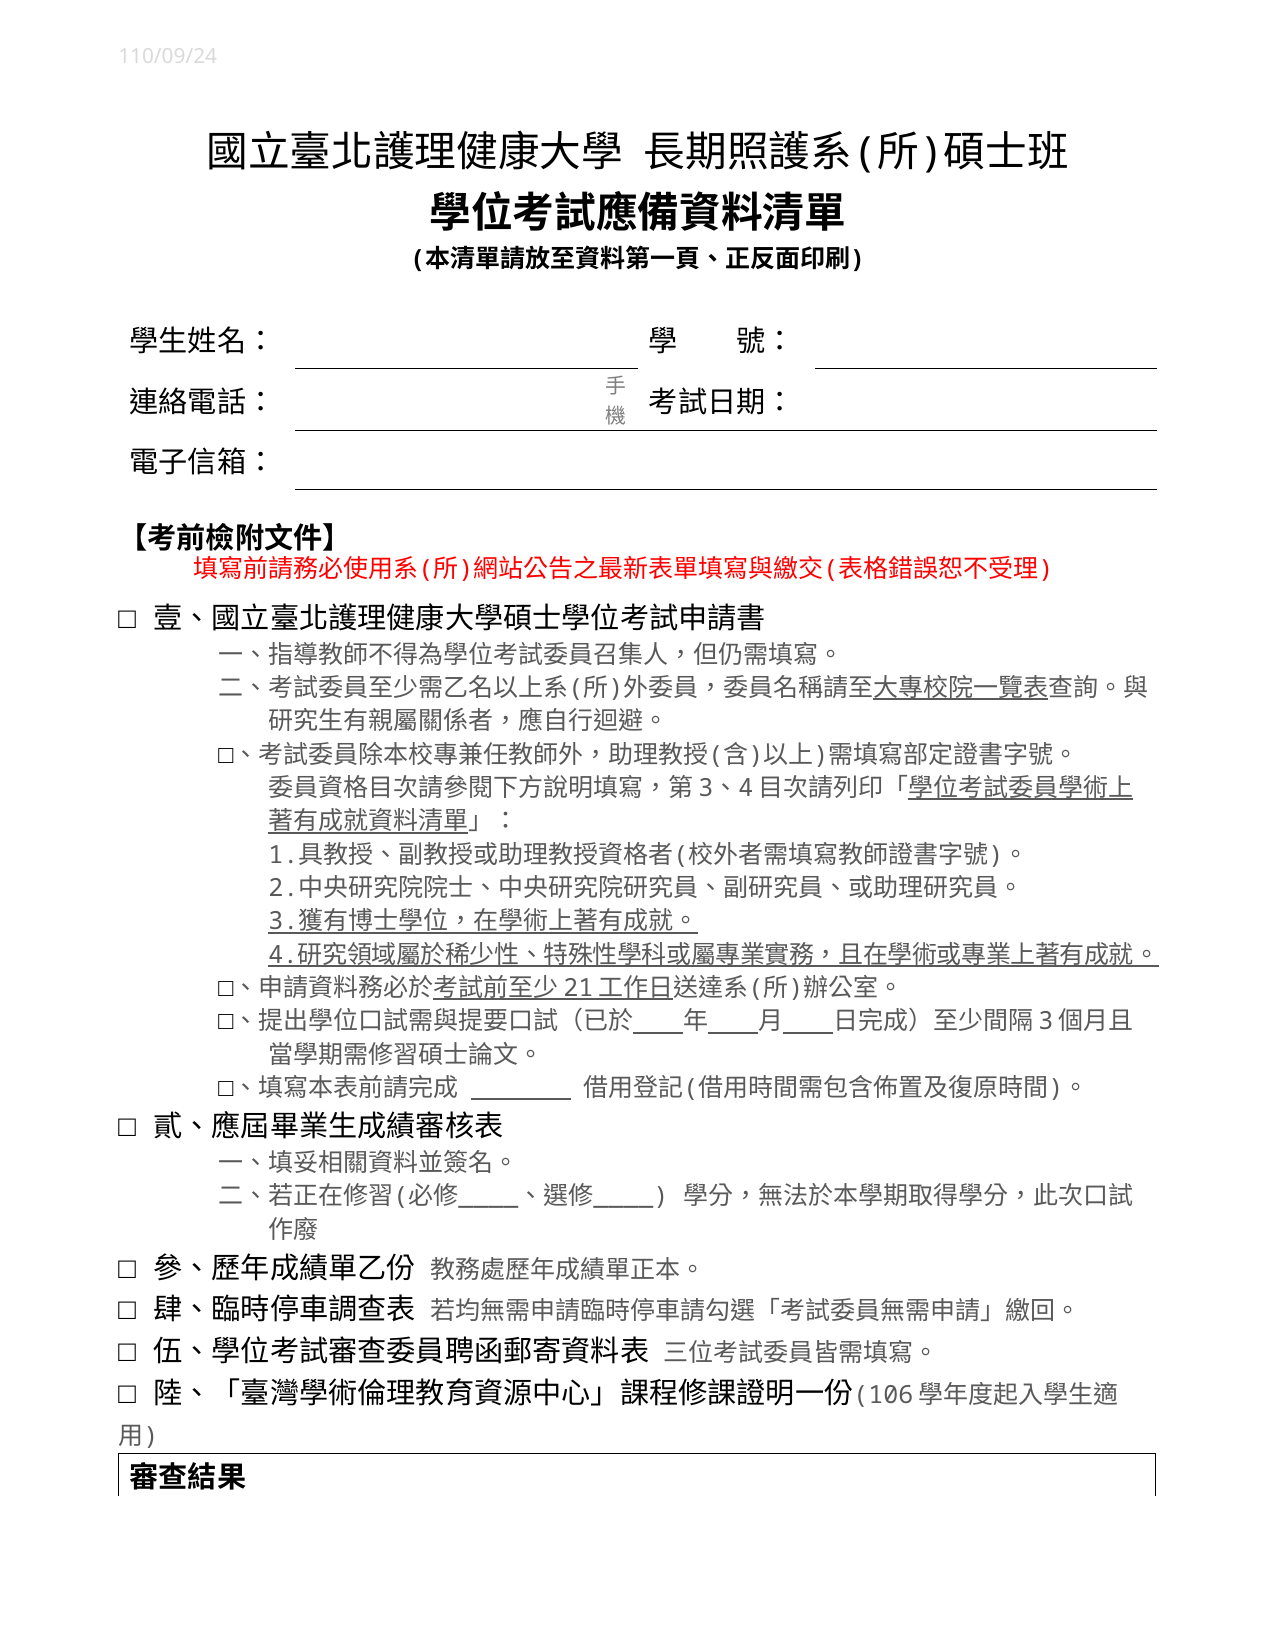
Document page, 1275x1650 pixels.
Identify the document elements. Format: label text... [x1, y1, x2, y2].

text 國立臺北護理健康大學 長期照護系(所)碩士班 [118, 118, 1157, 179]
table_cell [295, 369, 587, 430]
text 一、指導教師不得為學位考試委員召集人，但仍需填寫。 [218, 636, 1157, 670]
table_cell 考試日期： [638, 368, 814, 430]
table_cell 電子信箱： [118, 430, 295, 489]
text 2.中央研究院院士、中央研究院研究員、副研究員、或助理研究員。 [268, 870, 1157, 903]
text □ 伍、學位考試審查委員聘函郵寄資料表 三位考試委員皆需填寫。 [118, 1328, 1157, 1370]
text 4.研究領域屬於稀少性、特殊性學科或屬專業實務，且在學術或專業上著有成就。 [268, 936, 1157, 965]
text 二、若正在修習(必修____、選修____) 學分，無法於本學期取得學分，此次口試作廢 [218, 1178, 1157, 1245]
text 學位考試應備資料清單 [118, 179, 1157, 239]
table_cell 手機 [587, 369, 637, 430]
text (本清單請放至資料第一頁、正反面印刷) [118, 239, 1157, 275]
text 一、填妥相關資料並簽名。 [218, 1145, 1157, 1178]
text □ 陸、「臺灣學術倫理教育資源中心」課程修課證明一份(106學年度起入學生適用) [118, 1370, 1157, 1453]
table_cell [815, 369, 1157, 430]
table_header 審查結果 [119, 1454, 1155, 1496]
text 填寫前請務必使用系(所)網站公告之最新表單填寫與繳交(表格錯誤恕不受理) [193, 557, 1157, 582]
text 二、考試委員至少需乙名以上系(所)外委員，委員名稱請至大專校院一覽表查詢。與研究生有親屬關係者，應自行迴避。 [218, 670, 1157, 736]
text 3.獲有博士學位，在學術上著有成就。 [268, 903, 1157, 936]
text □、填寫本表前請完成 借用登記(借用時間需包含佈置及復原時間)。 [218, 1070, 1157, 1103]
text □ 壹、國立臺北護理健康大學碩士學位考試申請書 [118, 595, 1157, 636]
table_header [295, 309, 637, 368]
text □、提出學位口試需與提要口試（已於 年 月 日完成）至少間隔3個月且當學期需修習碩士論文。 [218, 1003, 1157, 1070]
text □、申請資料務必於考試前至少21工作日送達系(所)辦公室。 [218, 970, 1157, 1003]
table_header 學生姓名： [118, 309, 295, 368]
table_header 學 號： [638, 309, 814, 368]
text □ 參、歷年成績單乙份 教務處歷年成績單正本。 [118, 1245, 1157, 1286]
text 1.具教授、副教授或助理教授資格者(校外者需填寫教師證書字號)。 [268, 836, 1157, 870]
table_header [815, 309, 1157, 368]
text 【考前檢附文件】 [118, 515, 1157, 557]
text □ 貳、應屆畢業生成績審核表 [118, 1103, 1157, 1145]
text □ 肆、臨時停車調查表 若均無需申請臨時停車請勾選「考試委員無需申請」繳回。 [118, 1286, 1157, 1328]
table_cell 連絡電話： [118, 368, 295, 430]
table_cell [295, 431, 1157, 489]
text □、考試委員除本校專兼任教師外，助理教授(含)以上)需填寫部定證書字號。 委員資格目次請參閱下方說明填寫，第3、4目次請列印「學位考試委員學術上著有成就資料清單」： [218, 736, 1157, 836]
